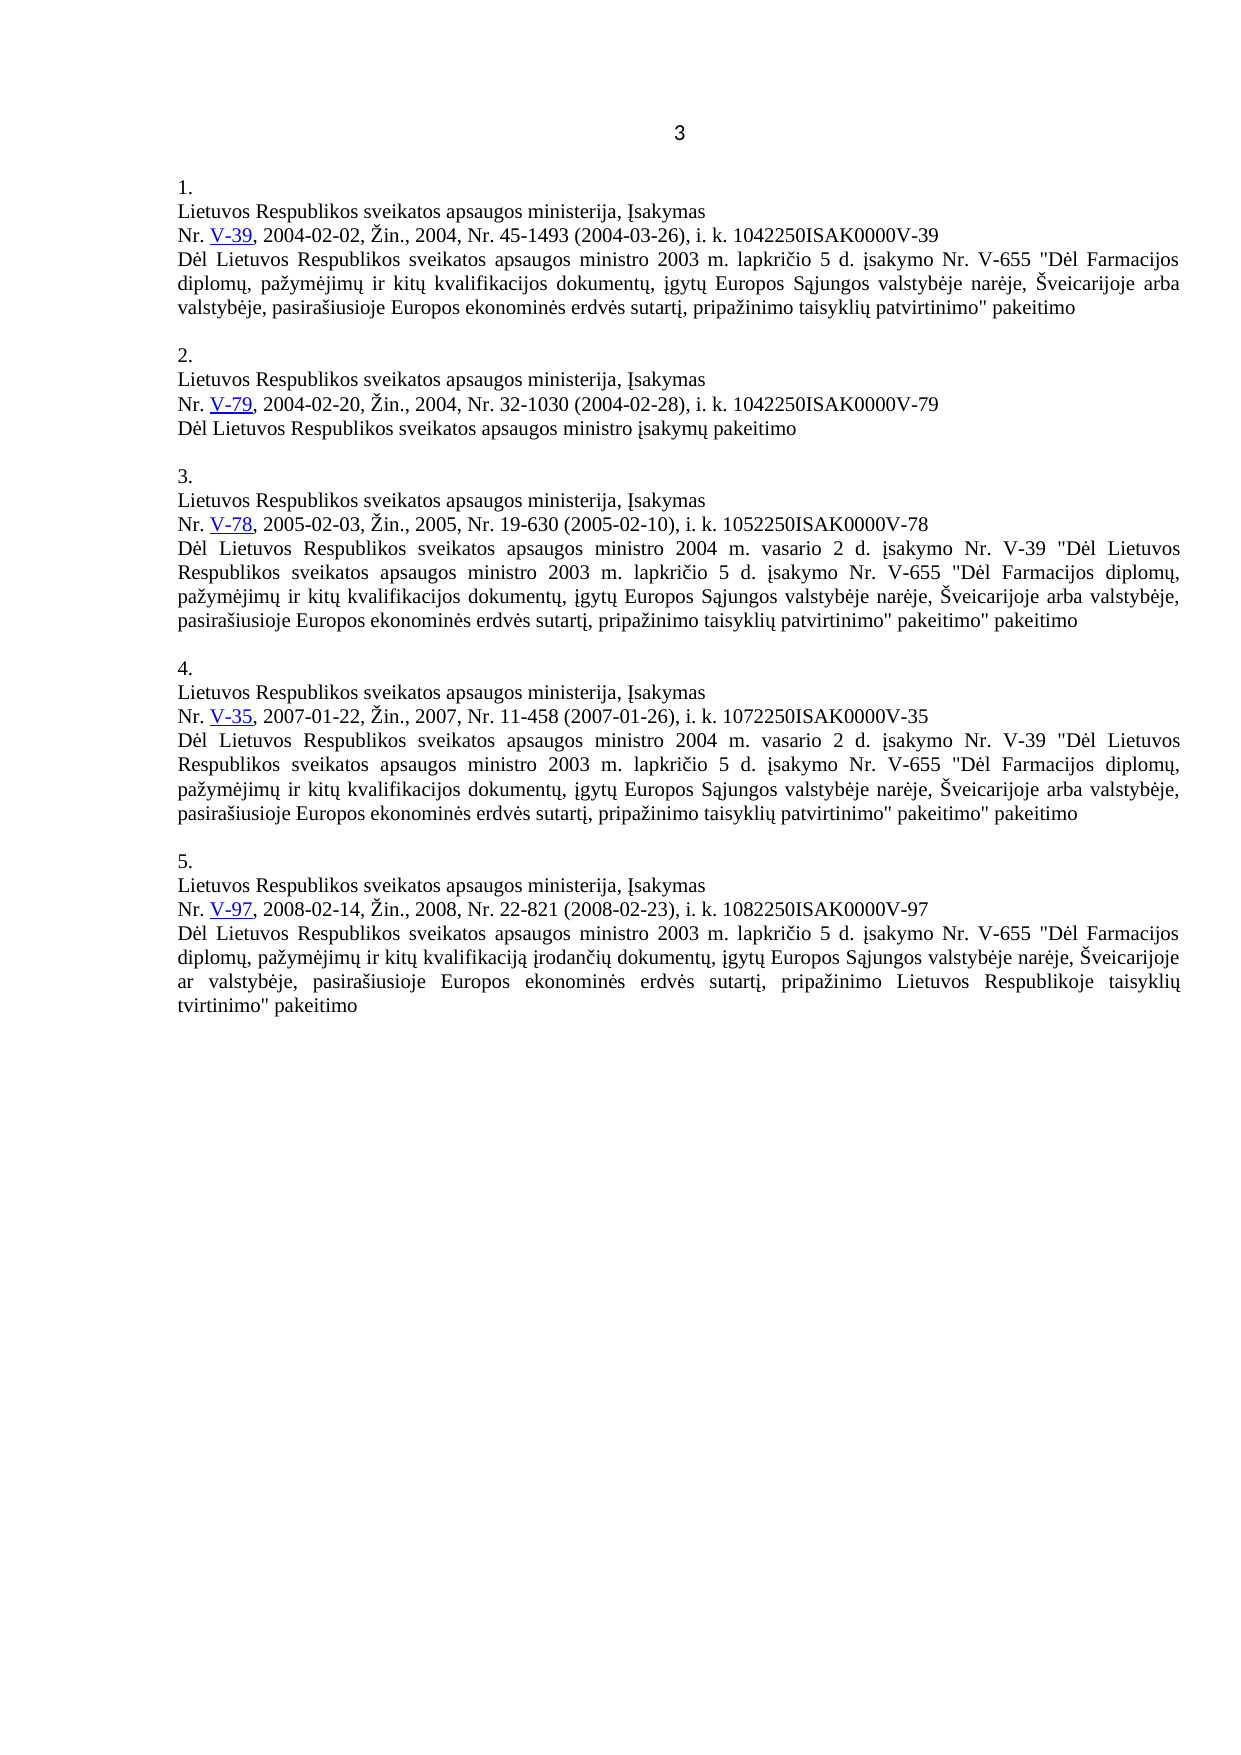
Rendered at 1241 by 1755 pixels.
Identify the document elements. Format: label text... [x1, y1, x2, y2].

text Nr. V-79, 2004-02-20, Žin., 2004, Nr. 32-1030 (2004-02-28), i. k. 1042250ISAK0000V-79 [177, 391, 1181, 416]
text Dėl Lietuvos Respublikos sveikatos apsaugos ministro 2003 m. lapkričio 5 d. įsakymo Nr. V-655 "Dėl Farmacijos diplomų, pažymėjimų ir kitų kvalifikaciją įrodančių dokumentų, įgytų Europos Sąjungos valstybėje narėje, Šveicarijoje ar valstybėje, pasirašiusioje Europos ekonominės erdvės sutartį, pripažinimo Lietuvos Respublikoje taisyklių tvirtinimo" pakeitimo [177, 921, 1181, 1017]
text Lietuvos Respublikos sveikatos apsaugos ministerija, Įsakymas [177, 680, 1181, 704]
text 5. [177, 849, 1181, 873]
text Dėl Lietuvos Respublikos sveikatos apsaugos ministro 2003 m. lapkričio 5 d. įsakymo Nr. V-655 "Dėl Farmacijos diplomų, pažymėjimų ir kitų kvalifikacijos dokumentų, įgytų Europos Sąjungos valstybėje narėje, Šveicarijoje arba valstybėje, pasirašiusioje Europos ekonominės erdvės sutartį, pripažinimo taisyklių patvirtinimo" pakeitimo [177, 247, 1181, 319]
text Nr. V-39, 2004-02-02, Žin., 2004, Nr. 45-1493 (2004-03-26), i. k. 1042250ISAK0000V-39 [177, 223, 1181, 247]
text 1. [177, 175, 1181, 199]
text Nr. V-97, 2008-02-14, Žin., 2008, Nr. 22-821 (2008-02-23), i. k. 1082250ISAK0000V-97 [177, 897, 1181, 921]
text 4. [177, 656, 1181, 680]
text 2. [177, 343, 1181, 367]
text Nr. V-78, 2005-02-03, Žin., 2005, Nr. 19-630 (2005-02-10), i. k. 1052250ISAK0000V-78 [177, 512, 1181, 536]
text Dėl Lietuvos Respublikos sveikatos apsaugos ministro 2004 m. vasario 2 d. įsakymo Nr. V-39 "Dėl Lietuvos Respublikos sveikatos apsaugos ministro 2003 m. lapkričio 5 d. įsakymo Nr. V-655 "Dėl Farmacijos diplomų, pažymėjimų ir kitų kvalifikacijos dokumentų, įgytų Europos Sąjungos valstybėje narėje, Šveicarijoje arba valstybėje, pasirašiusioje Europos ekonominės erdvės sutartį, pripažinimo taisyklių patvirtinimo" pakeitimo" pakeitimo [177, 536, 1181, 632]
text 3. [177, 464, 1181, 488]
text Lietuvos Respublikos sveikatos apsaugos ministerija, Įsakymas [177, 367, 1181, 391]
text Dėl Lietuvos Respublikos sveikatos apsaugos ministro 2004 m. vasario 2 d. įsakymo Nr. V-39 "Dėl Lietuvos Respublikos sveikatos apsaugos ministro 2003 m. lapkričio 5 d. įsakymo Nr. V-655 "Dėl Farmacijos diplomų, pažymėjimų ir kitų kvalifikacijos dokumentų, įgytų Europos Sąjungos valstybėje narėje, Šveicarijoje arba valstybėje, pasirašiusioje Europos ekonominės erdvės sutartį, pripažinimo taisyklių patvirtinimo" pakeitimo" pakeitimo [177, 728, 1181, 824]
text Lietuvos Respublikos sveikatos apsaugos ministerija, Įsakymas [177, 488, 1181, 512]
text Lietuvos Respublikos sveikatos apsaugos ministerija, Įsakymas [177, 873, 1181, 897]
text Dėl Lietuvos Respublikos sveikatos apsaugos ministro įsakymų pakeitimo [177, 416, 1181, 439]
text Nr. V-35, 2007-01-22, Žin., 2007, Nr. 11-458 (2007-01-26), i. k. 1072250ISAK0000V-35 [177, 704, 1181, 728]
text Lietuvos Respublikos sveikatos apsaugos ministerija, Įsakymas [177, 199, 1181, 223]
